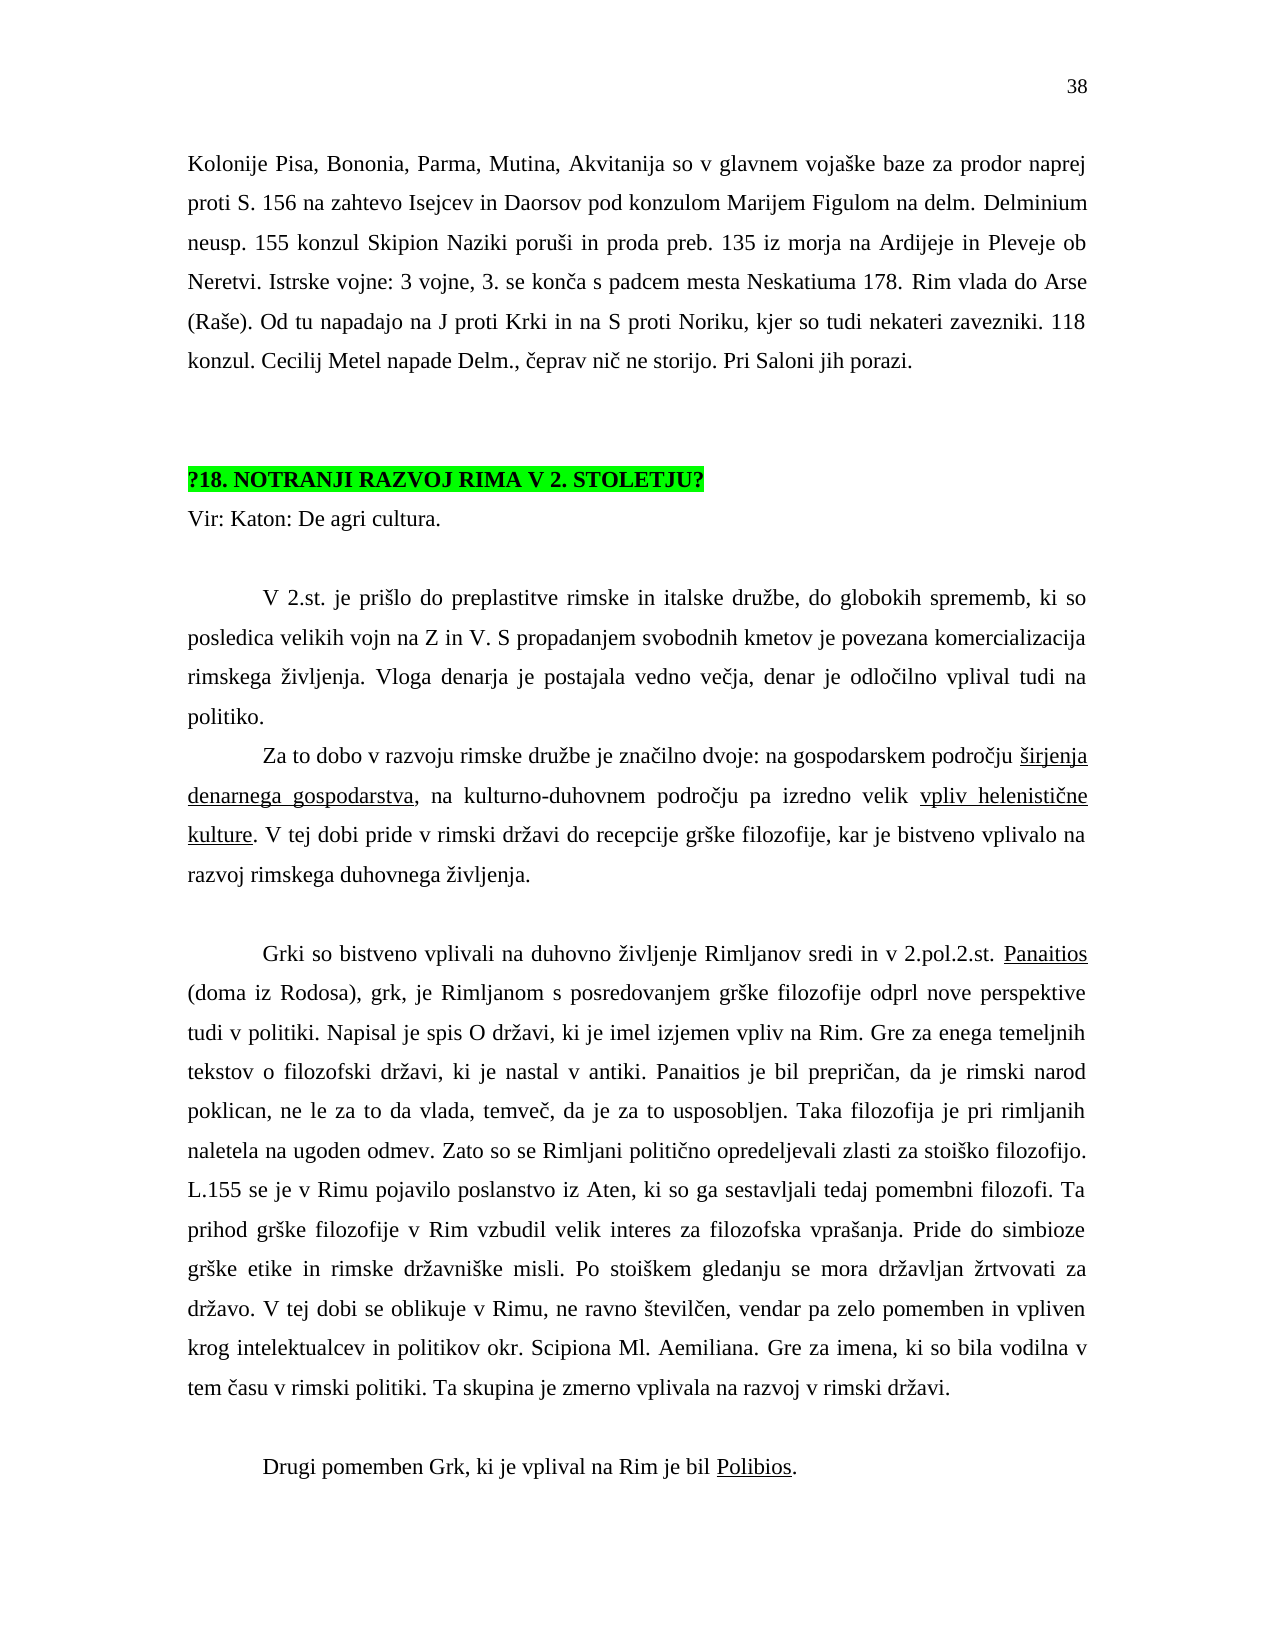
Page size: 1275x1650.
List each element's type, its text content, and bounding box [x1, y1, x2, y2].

text Vir: Katon: De agri cultura. [187, 505, 1087, 532]
text Grki so bistveno vplivali na duhovno življenje Rimljanov sredi in v 2.pol.2.st. Panaitios (doma iz Rodosa), grk, je Rimljanom s posredovanjem grške filozofije odprl nove perspektive tudi v politiki. Napisal je spis O državi, ki je imel izjemen vpliv na Rim. Gre za enega temeljnih tekstov o filozofski državi, ki je nastal v antiki. Panaitios je bil prepričan, da je rimski narod poklican, ne le za to da vlada, temveč, da je za to usposobljen. Taka filozofija je pri rimljanih naletela na ugoden odmev. Zato so se Rimljani politično opredeljevali zlasti za stoiško filozofijo. L.155 se je v Rimu pojavilo poslanstvo iz Aten, ki so ga sestavljali tedaj pomembni filozofi. Ta prihod grške filozofije v Rim vzbudil velik interes za filozofska vprašanja. Pride do simbioze grške etike in rimske državniške misli. Po stoiškem gledanju se mora državljan žrtvovati za državo. V tej dobi se oblikuje v Rimu, ne ravno številčen, vendar pa zelo pomemben in vpliven krog intelektualcev in politikov okr. Scipiona Ml. Aemiliana. Gre za imena, ki so bila vodilna v tem času v rimski politiki. Ta skupina je zmerno vplivala na razvoj v rimski državi. [187, 939, 1087, 1400]
text Drugi pomemben Grk, ki je vplival na Rim je bil Polibios. [187, 1453, 1087, 1479]
text Za to dobo v razvoju rimske družbe je značilno dvoje: na gospodarskem področju širjenja denarnega gospodarstva, na kulturno-duhovnem področju pa izredno velik vpliv helenistične kulture. V tej dobi pride v rimski državi do recepcije grške filozofije, kar je bistveno vplivalo na razvoj rimskega duhovnega življenja. [187, 742, 1087, 887]
text V 2.st. je prišlo do preplastitve rimske in italske družbe, do globokih sprememb, ki so posledica velikih vojn na Z in V. S propadanjem svobodnih kmetov je povezana komercializacija rimskega življenja. Vloga denarja je postajala vedno večja, denar je odločilno vplival tudi na politiko. [187, 584, 1087, 729]
text Kolonije Pisa, Bononia, Parma, Mutina, Akvitanija so v glavnem vojaške baze za prodor naprej proti S. 156 na zahtevo Isejcev in Daorsov pod konzulom Marijem Figulom na delm. Delminium neusp. 155 konzul Skipion Naziki poruši in proda preb. 135 iz morja na Ardijeje in Pleveje ob Neretvi. Istrske vojne: 3 vojne, 3. se konča s padcem mesta Neskatiuma 178. Rim vlada do Arse (Raše). Od tu napadajo na J proti Krki in na S proti Noriku, kjer so tudi nekateri zavezniki. 118 konzul. Cecilij Metel napade Delm., čeprav nič ne storijo. Pri Saloni jih porazi. [187, 150, 1087, 374]
text ?18. NOTRANJI RAZVOJ RIMA V 2. STOLETJU? [187, 466, 1087, 492]
